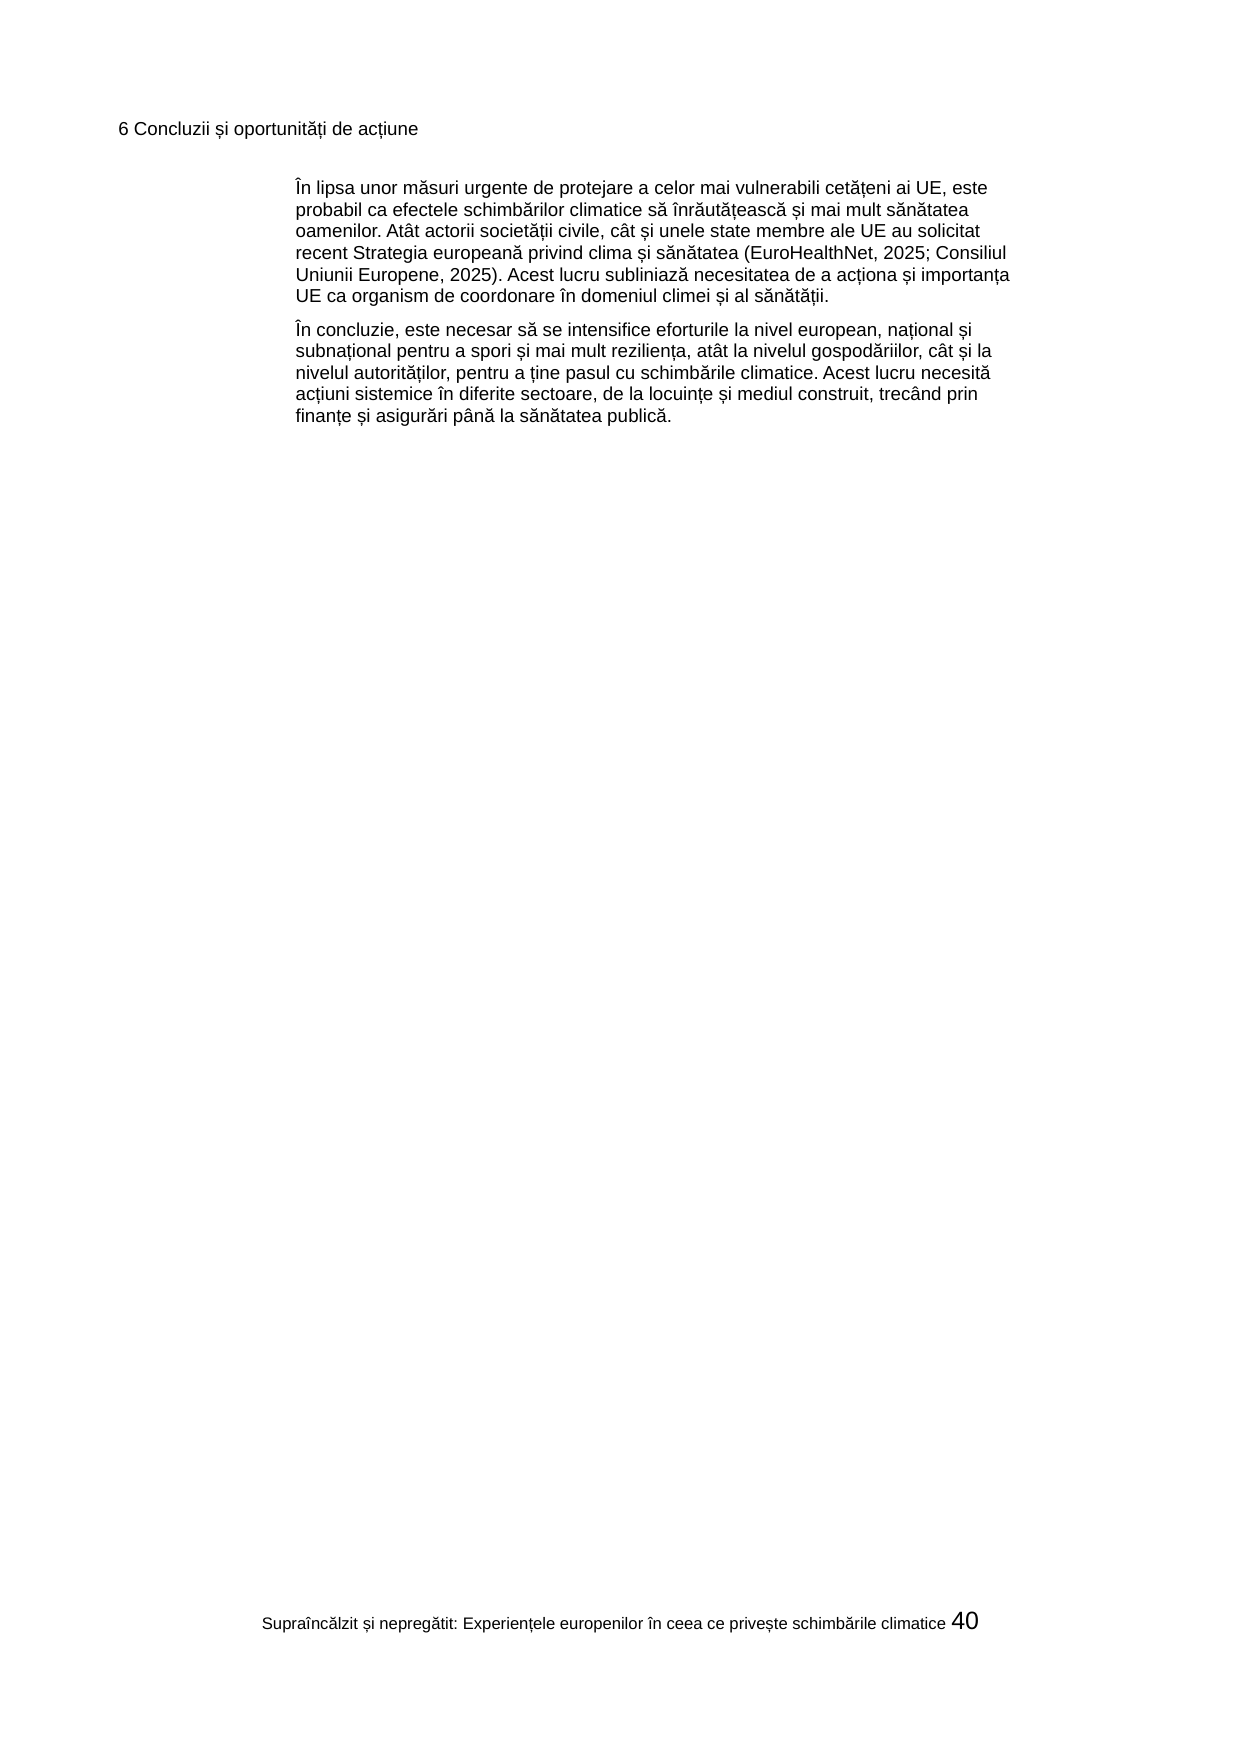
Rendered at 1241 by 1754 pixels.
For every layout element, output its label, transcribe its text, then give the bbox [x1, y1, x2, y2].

text În lipsa unor măsuri urgente de protejare a celor mai vulnerabili cetățeni ai UE, este probabil ca efectele schimbărilor climatice să înrăutățească și mai mult sănătatea oamenilor. Atât actorii societății civile, cât și unele state membre ale UE au solicitat recent Strategia europeană privind clima și sănătatea (EuroHealthNet, 2025; Consiliul Uniunii Europene, 2025). Acest lucru subliniază necesitatea de a acționa și importanța UE ca organism de coordonare în domeniul climei și al sănătății. [295, 177, 1022, 306]
text În concluzie, este necesar să se intensifice eforturile la nivel european, național și subnațional pentru a spori și mai mult reziliența, atât la nivelul gospodăriilor, cât și la nivelul autorităților, pentru a ține pasul cu schimbările climatice. Acest lucru necesită acțiuni sistemice în diferite sectoare, de la locuințe și mediul construit, trecând prin finanțe și asigurări până la sănătatea publică. [295, 318, 1022, 426]
